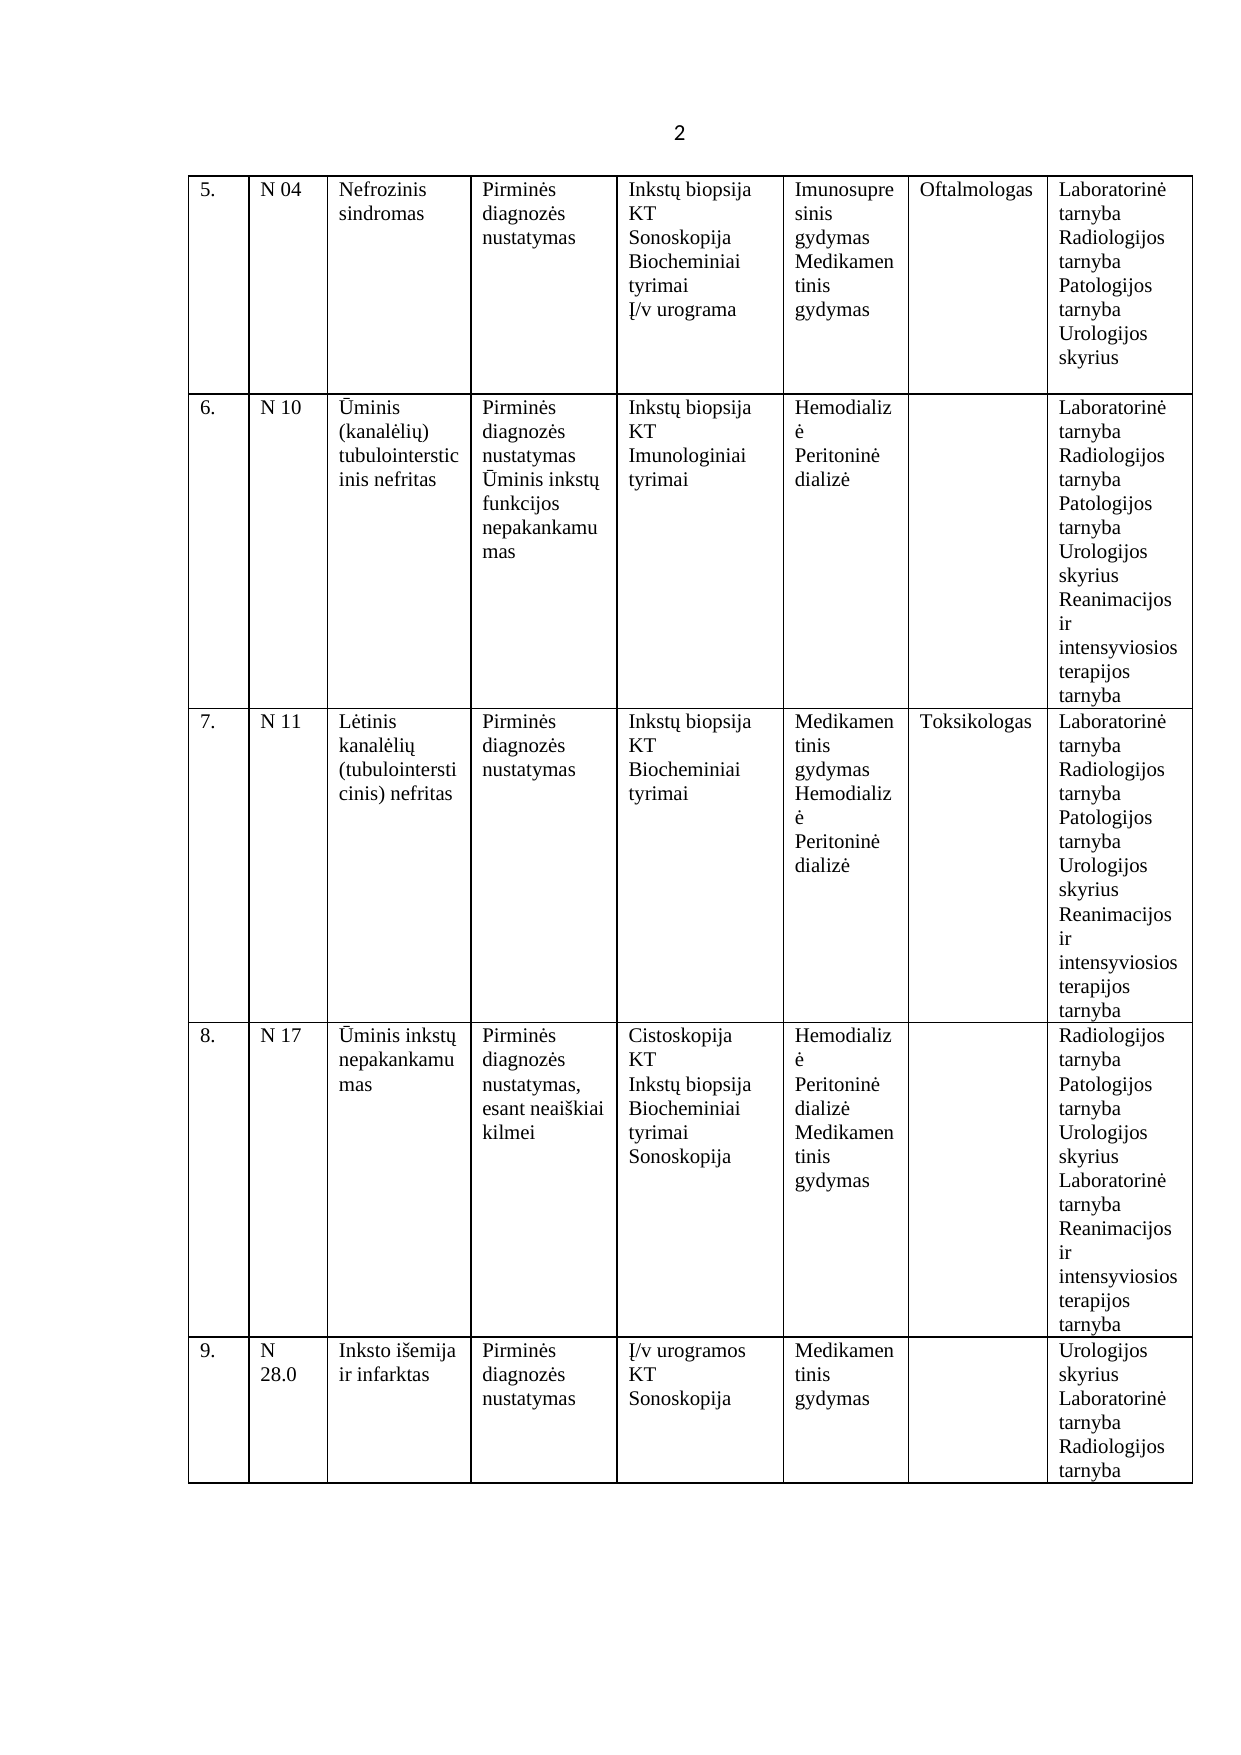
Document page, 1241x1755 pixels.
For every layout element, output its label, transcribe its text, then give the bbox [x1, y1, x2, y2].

table_cell Cistoskopija KT Inkstų biopsija Biocheminiai tyrimai Sonoskopija [618, 1023, 783, 1336]
table_cell Nefrozinis sindromas [328, 177, 470, 393]
table_cell Inkstų biopsija KT Sonoskopija Biocheminiai tyrimai Į/v urograma [618, 177, 783, 393]
table_cell Imunosupresinis gydymas Medikamentinis gydymas [784, 177, 908, 393]
table_cell [909, 395, 1047, 707]
table_cell Oftalmologas [909, 177, 1047, 393]
table_cell Pirminės diagnozės nustatymas [472, 177, 616, 393]
table_cell 7. [189, 709, 248, 1022]
table_cell N 10 [250, 395, 327, 707]
table_cell 9. [189, 1338, 248, 1482]
table_cell Urologijos skyrius Laboratorinė tarnyba Radiologijos tarnyba [1048, 1338, 1192, 1482]
table_cell Medikamentinis gydymas Hemodializė Peritoninė dializė [784, 709, 908, 1022]
table_cell Inkstų biopsija KT Biocheminiai tyrimai [618, 709, 783, 1022]
table_cell Ūminis (kanalėlių) tubulointersticinis nefritas [328, 395, 470, 707]
table_cell N 11 [250, 709, 327, 1022]
table_cell Hemodializė Peritoninė dializė Medikamentinis gydymas [784, 1023, 908, 1336]
table_cell N 28.0 [250, 1338, 327, 1482]
table_cell Ūminis inkstų nepakankamumas [328, 1023, 470, 1336]
table_cell 5. [189, 177, 248, 393]
table_cell [909, 1023, 1047, 1336]
table_cell Inksto išemija ir infarktas [328, 1338, 470, 1482]
table_cell Laboratorinė tarnyba Radiologijos tarnyba Patologijos tarnyba Urologijos skyrius [1048, 177, 1192, 393]
table_cell Pirminės diagnozės nustatymas [472, 709, 616, 1022]
table_cell N 17 [250, 1023, 327, 1336]
table_cell 6. [189, 395, 248, 707]
table_cell Lėtinis kanalėlių (tubulointersticinis) nefritas [328, 709, 470, 1022]
table_cell Radiologijos tarnyba Patologijos tarnyba Urologijos skyrius Laboratorinė tarnyba Reanimacijos ir intensyviosios terapijos tarnyba [1048, 1023, 1192, 1336]
table_cell Pirminės diagnozės nustatymas [472, 1338, 616, 1482]
table_cell Pirminės diagnozės nustatymas, esant neaiškiai kilmei [472, 1023, 616, 1336]
table_cell Medikamentinis gydymas [784, 1338, 908, 1482]
table_cell Laboratorinė tarnyba Radiologijos tarnyba Patologijos tarnyba Urologijos skyrius Reanimacijos ir intensyviosios terapijos tarnyba [1048, 709, 1192, 1022]
table_cell 8. [189, 1023, 248, 1336]
table_cell Hemodializė Peritoninė dializė [784, 395, 908, 707]
table_cell Inkstų biopsija KT Imunologiniai tyrimai [618, 395, 783, 707]
table_cell Toksikologas [909, 709, 1047, 1022]
table_cell N 04 [250, 177, 327, 393]
table_cell [909, 1338, 1047, 1482]
table_cell Į/v urogramos KT Sonoskopija [618, 1338, 783, 1482]
table_cell Pirminės diagnozės nustatymas Ūminis inkstų funkcijos nepakankamumas [472, 395, 616, 707]
table_cell Laboratorinė tarnyba Radiologijos tarnyba Patologijos tarnyba Urologijos skyrius Reanimacijos ir intensyviosios terapijos tarnyba [1048, 395, 1192, 707]
